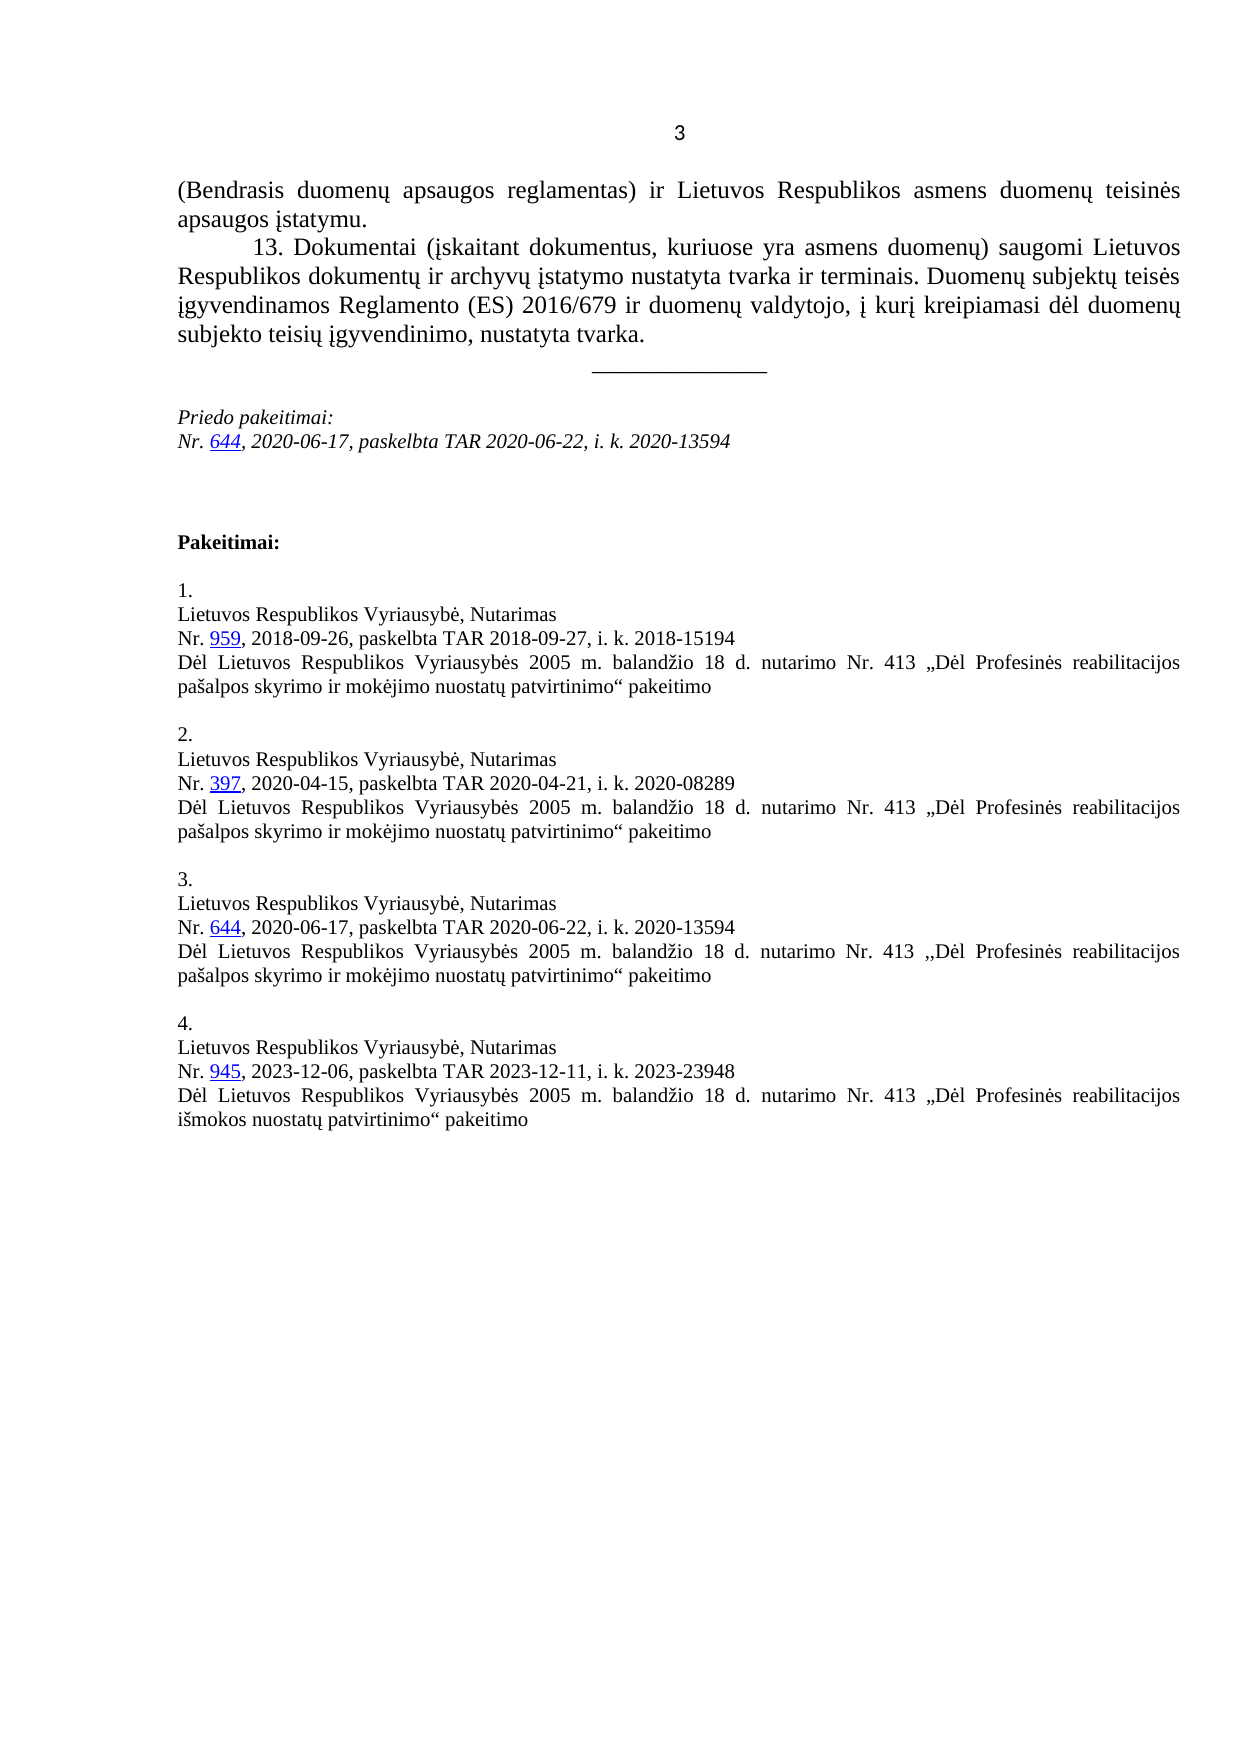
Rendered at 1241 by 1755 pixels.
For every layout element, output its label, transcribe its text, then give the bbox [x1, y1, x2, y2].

text ______________ [177, 347, 1181, 376]
text Nr. 644, 2020-06-17, paskelbta TAR 2020-06-22, i. k. 2020-13594 [177, 915, 1181, 939]
text Dėl Lietuvos Respublikos Vyriausybės 2005 m. balandžio 18 d. nutarimo Nr. 413 „Dėl Profesinės reabilitacijos pašalpos skyrimo ir mokėjimo nuostatų patvirtinimo“ pakeitimo [177, 794, 1181, 843]
text Lietuvos Respublikos Vyriausybė, Nutarimas [177, 891, 1181, 915]
text Dėl Lietuvos Respublikos Vyriausybės 2005 m. balandžio 18 d. nutarimo Nr. 413 „Dėl Profesinės reabilitacijos išmokos nuostatų patvirtinimo“ pakeitimo [177, 1083, 1181, 1131]
text Nr. 959, 2018-09-26, paskelbta TAR 2018-09-27, i. k. 2018-15194 [177, 626, 1181, 650]
text 3. [177, 867, 1181, 891]
text Dėl Lietuvos Respublikos Vyriausybės 2005 m. balandžio 18 d. nutarimo Nr. 413 ,,Dėl Profesinės reabilitacijos pašalpos skyrimo ir mokėjimo nuostatų patvirtinimo“ pakeitimo [177, 939, 1181, 987]
text 2. [177, 722, 1181, 746]
text Nr. 397, 2020-04-15, paskelbta TAR 2020-04-21, i. k. 2020-08289 [177, 771, 1181, 794]
text Nr. 945, 2023-12-06, paskelbta TAR 2023-12-11, i. k. 2023-23948 [177, 1059, 1181, 1083]
text Lietuvos Respublikos Vyriausybė, Nutarimas [177, 602, 1181, 626]
text Dėl Lietuvos Respublikos Vyriausybės 2005 m. balandžio 18 d. nutarimo Nr. 413 „Dėl Profesinės reabilitacijos pašalpos skyrimo ir mokėjimo nuostatų patvirtinimo“ pakeitimo [177, 650, 1181, 698]
text Priedo pakeitimai: [177, 405, 1181, 429]
text 13. Dokumentai (įskaitant dokumentus, kuriuose yra asmens duomenų) saugomi Lietuvos Respublikos dokumentų ir archyvų įstatymo nustatyta tvarka ir terminais. Duomenų subjektų teisės įgyvendinamos Reglamento (ES) 2016/679 ir duomenų valdytojo, į kurį kreipiamasi dėl duomenų subjekto teisių įgyvendinimo, nustatyta tvarka. [177, 232, 1181, 347]
text 4. [177, 1011, 1181, 1035]
text Lietuvos Respublikos Vyriausybė, Nutarimas [177, 1035, 1181, 1059]
text Lietuvos Respublikos Vyriausybė, Nutarimas [177, 746, 1181, 771]
text 1. [177, 578, 1181, 602]
text (Bendrasis duomenų apsaugos reglamentas) ir Lietuvos Respublikos asmens duomenų teisinės apsaugos įstatymu. [177, 175, 1181, 232]
text Nr. 644, 2020-06-17, paskelbta TAR 2020-06-22, i. k. 2020-13594 [177, 429, 1181, 453]
text Pakeitimai: [177, 530, 1181, 554]
